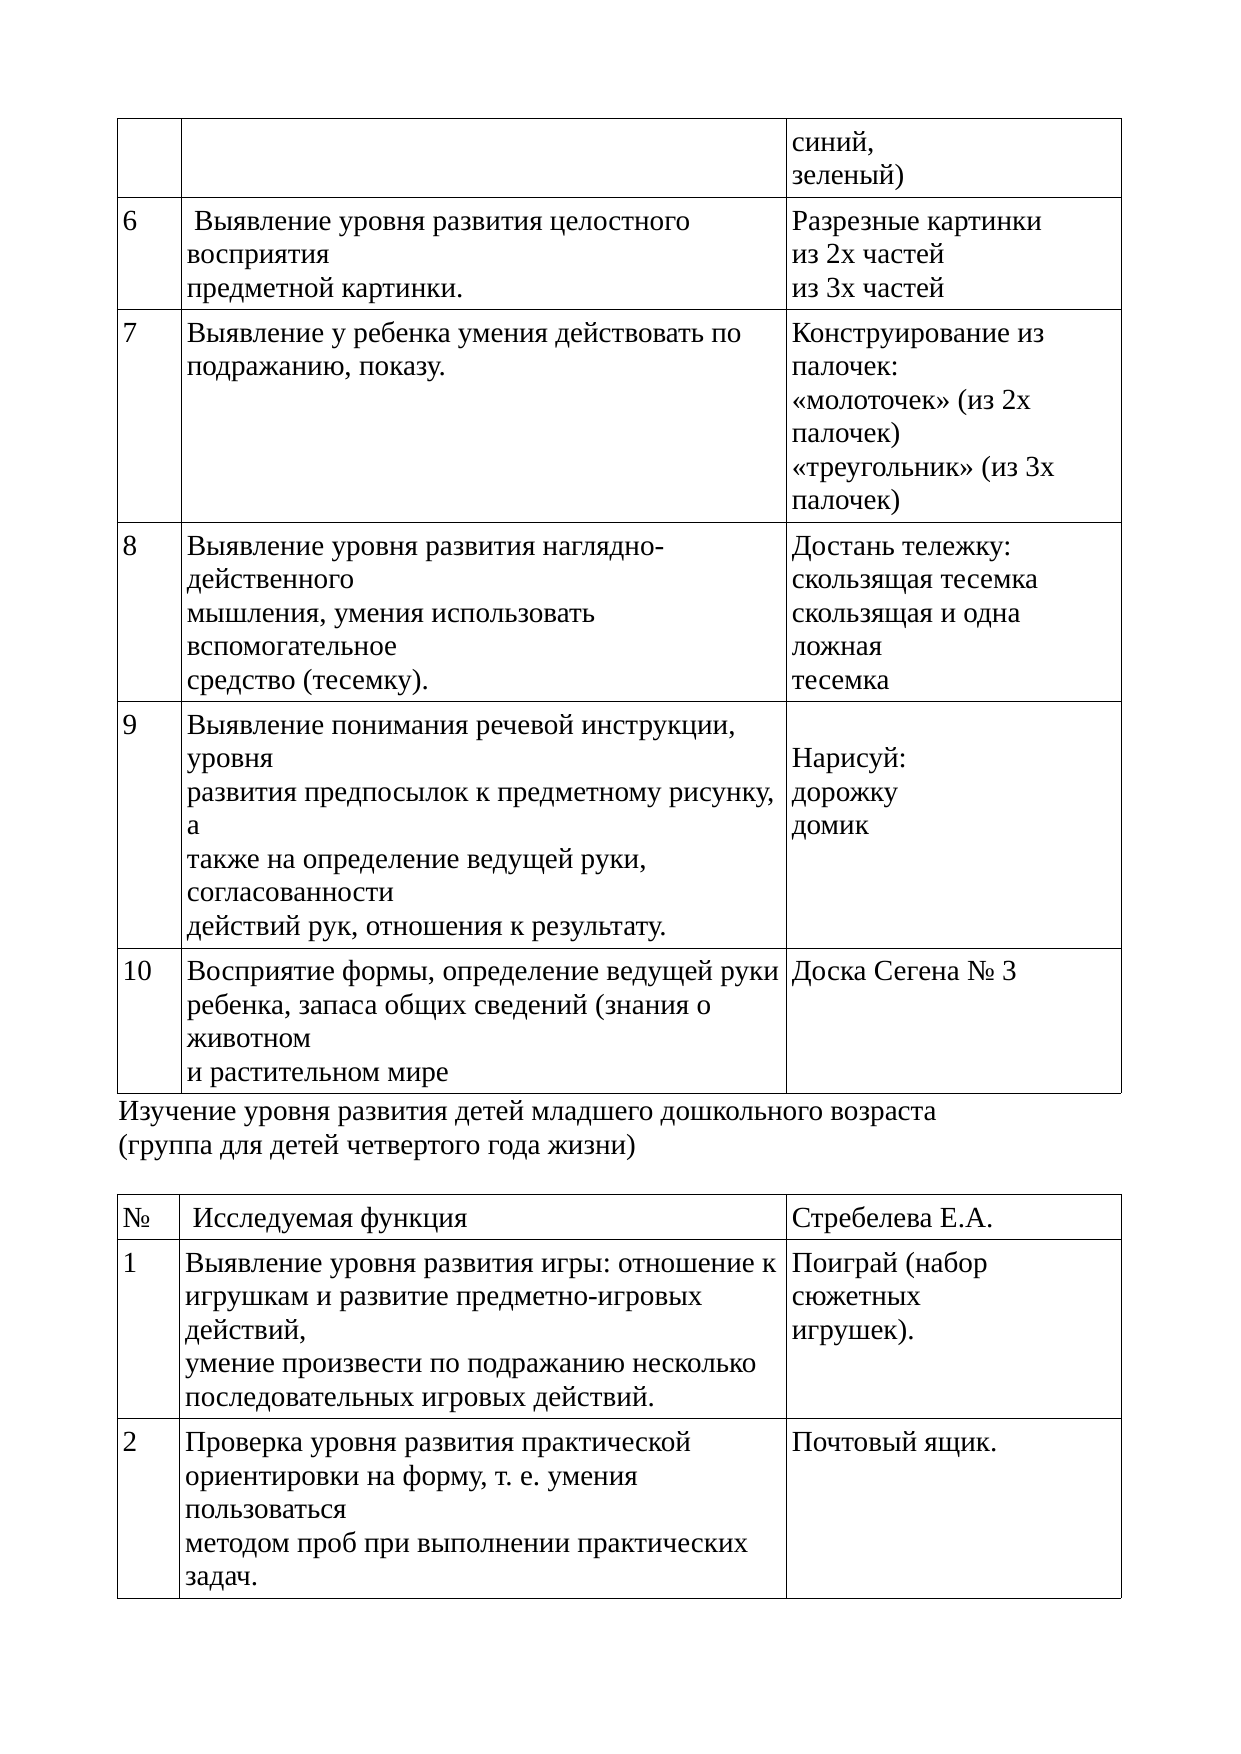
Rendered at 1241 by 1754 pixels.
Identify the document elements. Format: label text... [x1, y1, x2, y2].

table_cell [182, 119, 786, 197]
table_cell Проверка уровня развития практической ориентировки на форму, т. е. умения пользоваться методом проб при выполнении практических задач. [180, 1419, 786, 1597]
table_cell Доска Сегена № 3 [787, 949, 1121, 1093]
table_cell 1 [118, 1240, 179, 1418]
table_cell 9 [118, 702, 181, 947]
table_cell Выявление уровня развития наглядно-действенного мышления, умения использовать вспомогательное средство (тесемку). [182, 523, 786, 701]
table_cell [118, 119, 181, 197]
table_cell 10 [118, 949, 181, 1093]
table_cell Разрезные картинки из 2х частей из 3х частей [787, 198, 1121, 309]
text (группа для детей четвертого года жизни) [118, 1127, 1122, 1160]
table_header Исследуемая функция [180, 1195, 786, 1239]
table_cell 2 [118, 1419, 179, 1597]
table_cell Достань тележку: скользящая тесемка скользящая и одна ложная тесемка [787, 523, 1121, 701]
table_cell Выявление уровня развития игры: отношение к игрушкам и развитие предметно-игровых действий, умение произвести по подражанию несколько последовательных игровых действий. [180, 1240, 786, 1418]
table_cell Восприятие формы, определение ведущей руки ребенка, запаса общих сведений (знания о животном и растительном мире [182, 949, 786, 1093]
table_cell синий, зеленый) [787, 119, 1121, 197]
table_cell 8 [118, 523, 181, 701]
table_cell Нарисуй: дорожку домик [787, 702, 1121, 947]
table_cell Почтовый ящик. [787, 1419, 1121, 1597]
table_header № [118, 1195, 179, 1239]
table_cell 7 [118, 310, 181, 522]
text Изучение уровня развития детей младшего дошкольного возраста [118, 1093, 1122, 1127]
table_cell Поиграй (набор сюжетных игрушек). [787, 1240, 1121, 1418]
table_cell Выявление понимания речевой инструкции, уровня развития предпосылок к предметному рисунку, а также на определение ведущей руки, согласованности действий рук, отношения к результату. [182, 702, 786, 947]
table_header Стребелева Е.А. [787, 1195, 1121, 1239]
table_cell Конструирование из палочек: «молоточек» (из 2х палочек) «треугольник» (из 3х палочек) [787, 310, 1121, 522]
table_cell 6 [118, 198, 181, 309]
table_cell Выявление уровня развития целостного восприятия предметной картинки. [182, 198, 786, 309]
table_cell Выявление у ребенка умения действовать по подражанию, показу. [182, 310, 786, 522]
